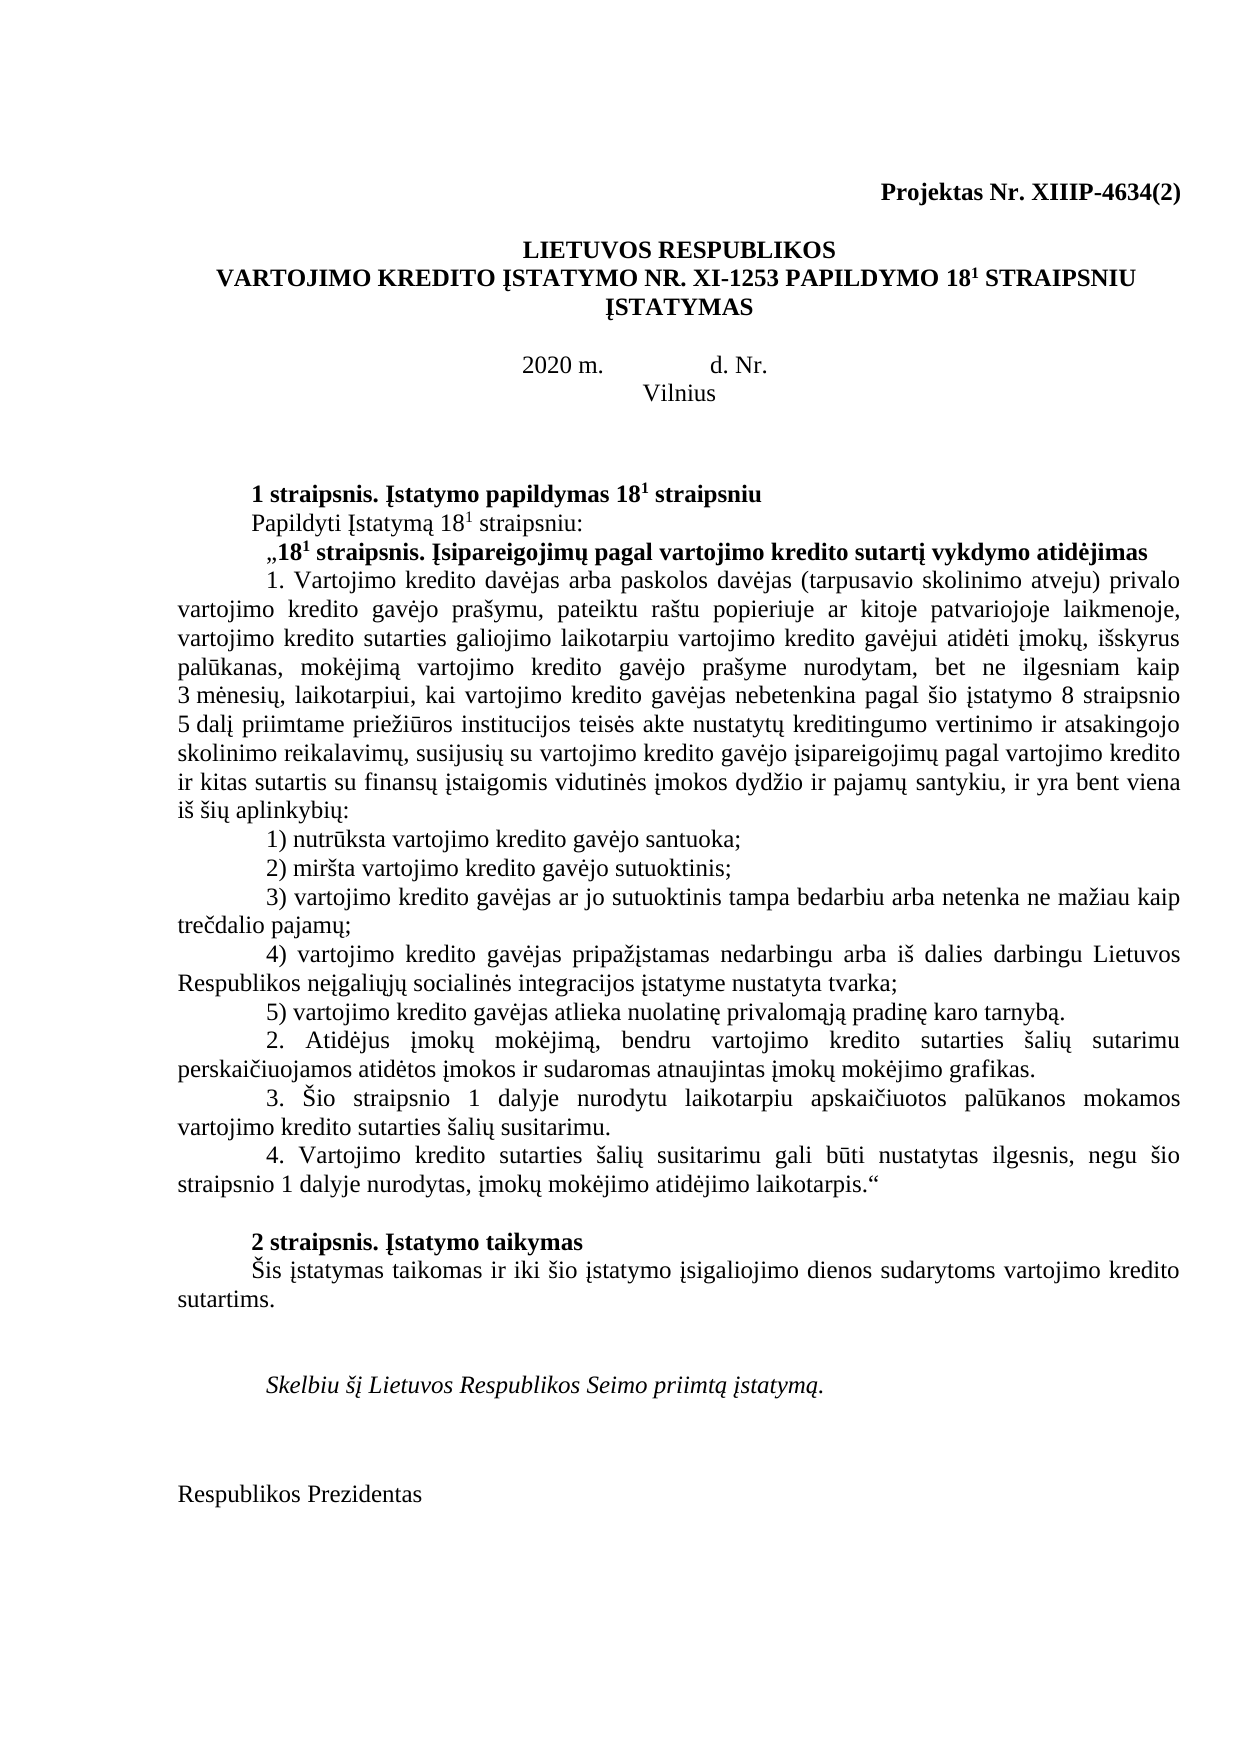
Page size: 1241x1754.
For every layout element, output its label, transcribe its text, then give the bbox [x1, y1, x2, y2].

text 2020 m. d. Nr. [177, 350, 1181, 378]
text 2. Atidėjus įmokų mokėjimą, bendru vartojimo kredito sutarties šalių sutarimu perskaičiuojamos atidėtos įmokos ir sudaromas atnaujintas įmokų mokėjimo grafikas. [177, 1025, 1181, 1083]
text ĮSTATYMAS [177, 292, 1181, 321]
text 1 straipsnis. Įstatymo papildymas 181 straipsniu [177, 479, 1181, 508]
text Vilnius [177, 378, 1181, 407]
text 4) vartojimo kredito gavėjas pripažįstamas nedarbingu arba iš dalies darbingu Lietuvos Respublikos neįgaliųjų socialinės integracijos įstatyme nustatyta tvarka; [177, 939, 1181, 997]
text Papildyti Įstatymą 181 straipsniu: [177, 508, 1181, 537]
text 2) miršta vartojimo kredito gavėjo sutuoktinis; [177, 853, 1181, 882]
text Projektas Nr. XIIIP-4634(2) [177, 177, 1181, 206]
text 4. Vartojimo kredito sutarties šalių susitarimu gali būti nustatytas ilgesnis, negu šio straipsnio 1 dalyje nurodytas, įmokų mokėjimo atidėjimo laikotarpis.“ [177, 1140, 1181, 1198]
text 3) vartojimo kredito gavėjas ar jo sutuoktinis tampa bedarbiu arba netenka ne mažiau kaip trečdalio pajamų; [177, 882, 1181, 939]
text 2 straipsnis. Įstatymo taikymas [177, 1227, 1181, 1255]
text 1) nutrūksta vartojimo kredito gavėjo santuoka; [177, 824, 1181, 853]
text „181 straipsnis. Įsipareigojimų pagal vartojimo kredito sutartį vykdymo atidėjimas [177, 537, 1181, 565]
text Šis įstatymas taikomas ir iki šio įstatymo įsigaliojimo dienos sudarytoms vartojimo kredito sutartims. [177, 1255, 1181, 1313]
text 1. Vartojimo kredito davėjas arba paskolos davėjas (tarpusavio skolinimo atveju) privalo vartojimo kredito gavėjo prašymu, pateiktu raštu popieriuje ar kitoje patvariojoje laikmenoje, vartojimo kredito sutarties galiojimo laikotarpiu vartojimo kredito gavėjui atidėti įmokų, išskyrus palūkanas, mokėjimą vartojimo kredito gavėjo prašyme nurodytam, bet ne ilgesniam kaip 3 mėnesių, laikotarpiui, kai vartojimo kredito gavėjas nebetenkina pagal šio įstatymo 8 straipsnio 5 dalį priimtame priežiūros institucijos teisės akte nustatytų kreditingumo vertinimo ir atsakingojo skolinimo reikalavimų, susijusių su vartojimo kredito gavėjo įsipareigojimų pagal vartojimo kredito ir kitas sutartis su finansų įstaigomis vidutinės įmokos dydžio ir pajamų santykiu, ir yra bent viena iš šių aplinkybių: [177, 565, 1181, 824]
text VARTOJIMO KREDITO ĮSTATYMO NR. XI-1253 PAPILDYMO 181 STRAIPSNIU [177, 263, 1181, 292]
text Lietuvos Respublikos [177, 235, 1181, 263]
text 3. Šio straipsnio 1 dalyje nurodytu laikotarpiu apskaičiuotos palūkanos mokamos vartojimo kredito sutarties šalių susitarimu. [177, 1083, 1181, 1140]
text Skelbiu šį Lietuvos Respublikos Seimo priimtą įstatymą. [177, 1370, 1181, 1399]
text Respublikos Prezidentas [177, 1479, 1181, 1508]
text 5) vartojimo kredito gavėjas atlieka nuolatinę privalomąją pradinę karo tarnybą. [177, 997, 1181, 1025]
